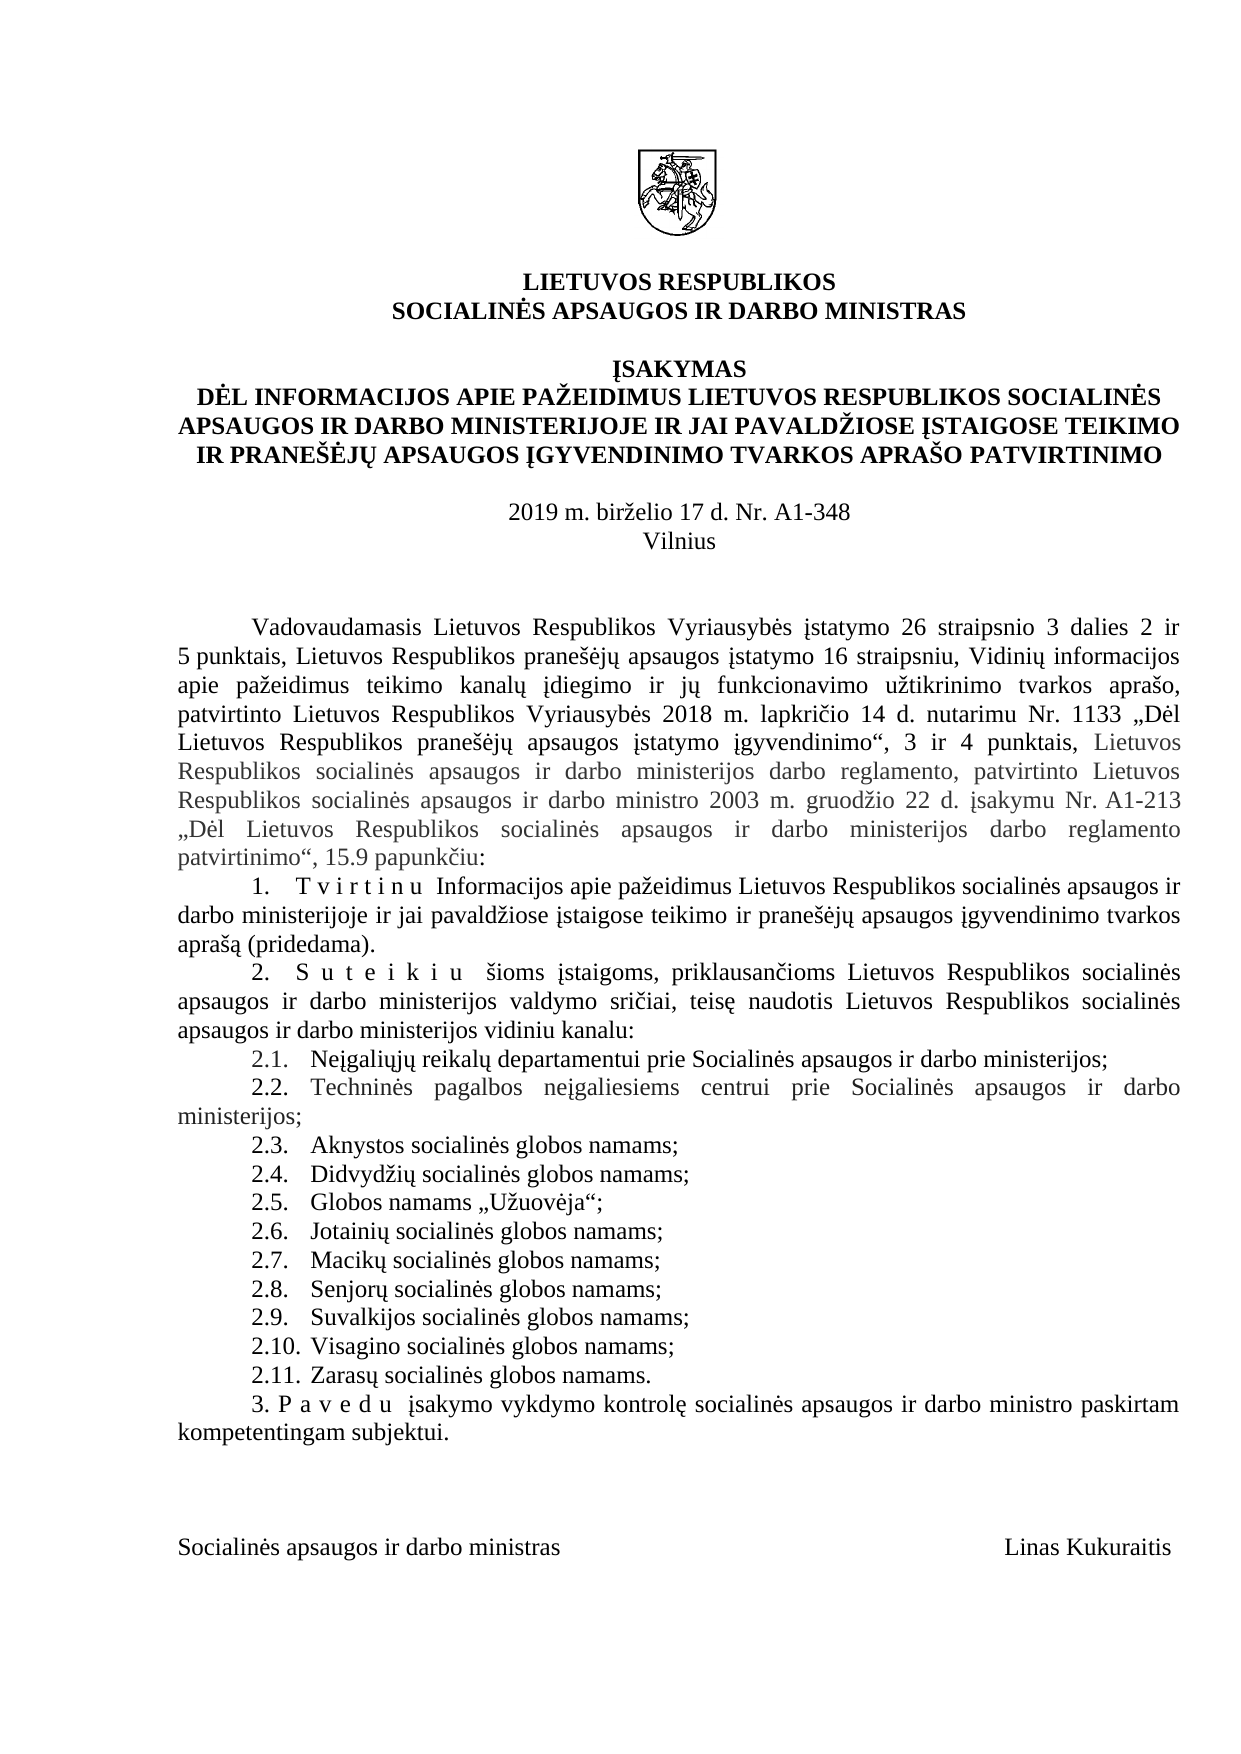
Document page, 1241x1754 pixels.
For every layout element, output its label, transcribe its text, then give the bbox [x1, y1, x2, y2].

text 2. S u t e i k i u šioms įstaigoms, priklausančioms Lietuvos Respublikos socialinės apsaugos ir darbo ministerijos valdymo sričiai, teisę naudotis Lietuvos Respublikos socialinės apsaugos ir darbo ministerijos vidiniu kanalu: [177, 957, 1181, 1044]
text 2.6. Jotainių socialinės globos namams; [177, 1216, 1181, 1245]
text 2.4. Didvydžių socialinės globos namams; [177, 1159, 1181, 1187]
text SOCIALINĖS APSAUGOS IR DARBO MINISTRAS [177, 296, 1181, 325]
text ĮSAKYMAS [177, 354, 1181, 382]
text Socialinės apsaugos ir darbo ministras Linas Kukuraitis [177, 1532, 1181, 1561]
text Vilnius [177, 526, 1181, 555]
text 2019 m. birželio 17 d. Nr. A1-348 [177, 497, 1181, 526]
text Vadovaudamasis Lietuvos Respublikos Vyriausybės įstatymo 26 straipsnio 3 dalies 2 ir 5 punktais, Lietuvos Respublikos pranešėjų apsaugos įstatymo 16 straipsniu, Vidinių informacijos apie pažeidimus teikimo kanalų įdiegimo ir jų funkcionavimo užtikrinimo tvarkos aprašo, patvirtinto Lietuvos Respublikos Vyriausybės 2018 m. lapkričio 14 d. nutarimu Nr. 1133 „Dėl Lietuvos Respublikos pranešėjų apsaugos įstatymo įgyvendinimo“, 3 ir 4 punktais, Lietuvos Respublikos socialinės apsaugos ir darbo ministerijos darbo reglamento, patvirtinto Lietuvos Respublikos socialinės apsaugos ir darbo ministro 2003 m. gruodžio 22 d. įsakymu Nr. A1-213 „Dėl Lietuvos Respublikos socialinės apsaugos ir darbo ministerijos darbo reglamento patvirtinimo“, 15.9 papunkčiu: [177, 612, 1181, 871]
text 2.2. Techninės pagalbos neįgaliesiems centrui prie Socialinės apsaugos ir darbo ministerijos; [177, 1072, 1181, 1130]
text 2.5. Globos namams „Užuovėja“; [177, 1187, 1181, 1216]
text 2.8. Senjorų socialinės globos namams; [177, 1274, 1181, 1302]
text dėl INFORMACIJOS APIE PAŽEIDIMUS LIETUVOS RESPUBLIKOS SOCIALINĖS APSAUGOS IR DARBO MINISTERIJOJE IR JAI PAVALDŽIOSE ĮSTAIGOSE TEIKIMO IR PRANEŠĖJŲ APSAUGOS ĮGYVENDINIMO TVARKOS APRAŠO PATVIRTINIMO [177, 382, 1181, 469]
text 2.1. Neįgaliųjų reikalų departamentui prie Socialinės apsaugos ir darbo ministerijos; [177, 1044, 1181, 1072]
text 2.7. Macikų socialinės globos namams; [177, 1245, 1181, 1274]
text LIETUVOS RESPUBLIKOS [177, 267, 1181, 296]
text 2.9. Suvalkijos socialinės globos namams; [177, 1302, 1181, 1331]
text 1. T v i r t i n u Informacijos apie pažeidimus Lietuvos Respublikos socialinės apsaugos ir darbo ministerijoje ir jai pavaldžiose įstaigose teikimo ir pranešėjų apsaugos įgyvendinimo tvarkos aprašą (pridedama). [177, 871, 1181, 957]
text 2.11. Zarasų socialinės globos namams. [177, 1360, 1181, 1389]
text 2.10. Visagino socialinės globos namams; [177, 1331, 1181, 1360]
text 3. P a v e d u įsakymo vykdymo kontrolę socialinės apsaugos ir darbo ministro paskirtam kompetentingam subjektui. [177, 1389, 1181, 1446]
text 2.3. Aknystos socialinės globos namams; [177, 1130, 1181, 1159]
